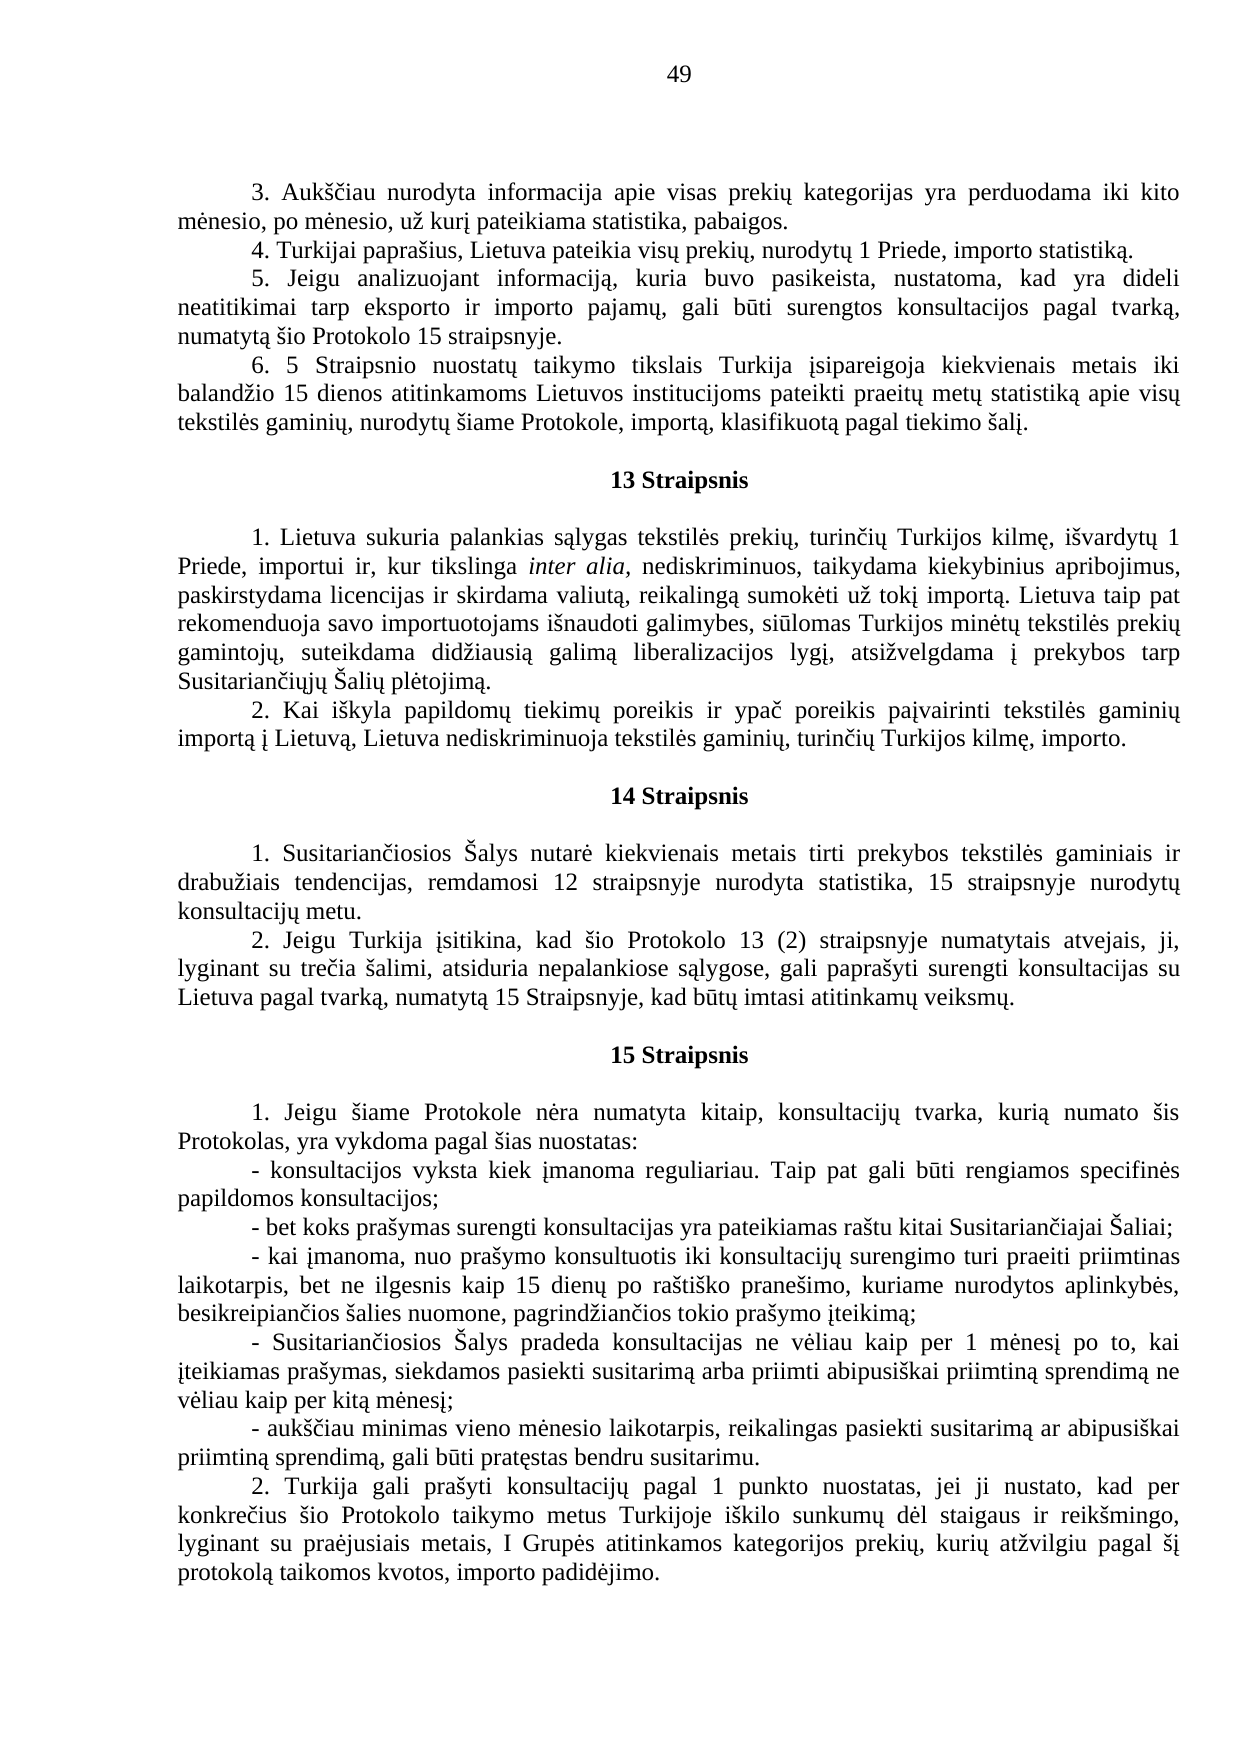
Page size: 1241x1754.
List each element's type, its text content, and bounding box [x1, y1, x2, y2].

text - konsultacijos vyksta kiek įmanoma reguliariau. Taip pat gali būti rengiamos specifinės papildomos konsultacijos; [177, 1155, 1181, 1212]
text 15 Straipsnis [177, 1040, 1181, 1068]
text - aukščiau minimas vieno mėnesio laikotarpis, reikalingas pasiekti susitarimą ar abipusiškai priimtiną sprendimą, gali būti pratęstas bendru susitarimu. [177, 1413, 1181, 1471]
text 2. Kai iškyla papildomų tiekimų poreikis ir ypač poreikis paįvairinti tekstilės gaminių importą į Lietuvą, Lietuva nediskriminuoja tekstilės gaminių, turinčių Turkijos kilmę, importo. [177, 695, 1181, 752]
text 1. Susitariančiosios Šalys nutarė kiekvienais metais tirti prekybos tekstilės gaminiais ir drabužiais tendencijas, remdamosi 12 straipsnyje nurodyta statistika, 15 straipsnyje nurodytų konsultacijų metu. [177, 838, 1181, 925]
text 5. Jeigu analizuojant informaciją, kuria buvo pasikeista, nustatoma, kad yra dideli neatitikimai tarp eksporto ir importo pajamų, gali būti surengtos konsultacijos pagal tvarką, numatytą šio Protokolo 15 straipsnyje. [177, 263, 1181, 350]
text 3. Aukščiau nurodyta informacija apie visas prekių kategorijas yra perduodama iki kito mėnesio, po mėnesio, už kurį pateikiama statistika, pabaigos. [177, 177, 1181, 235]
text 13 Straipsnis [177, 465, 1181, 493]
text 4. Turkijai paprašius, Lietuva pateikia visų prekių, nurodytų 1 Priede, importo statistiką. [177, 235, 1181, 263]
text 2. Jeigu Turkija įsitikina, kad šio Protokolo 13 (2) straipsnyje numatytais atvejais, ji, lyginant su trečia šalimi, atsiduria nepalankiose sąlygose, gali paprašyti surengti konsultacijas su Lietuva pagal tvarką, numatytą 15 Straipsnyje, kad būtų imtasi atitinkamų veiksmų. [177, 925, 1181, 1011]
text 6. 5 Straipsnio nuostatų taikymo tikslais Turkija įsipareigoja kiekvienais metais iki balandžio 15 dienos atitinkamoms Lietuvos institucijoms pateikti praeitų metų statistiką apie visų tekstilės gaminių, nurodytų šiame Protokole, importą, klasifikuotą pagal tiekimo šalį. [177, 350, 1181, 436]
text 1. Lietuva sukuria palankias sąlygas tekstilės prekių, turinčių Turkijos kilmę, išvardytų 1 Priede, importui ir, kur tikslinga inter alia, nediskriminuos, taikydama kiekybinius apribojimus, paskirstydama licencijas ir skirdama valiutą, reikalingą sumokėti už tokį importą. Lietuva taip pat rekomenduoja savo importuotojams išnaudoti galimybes, siūlomas Turkijos minėtų tekstilės prekių gamintojų, suteikdama didžiausią galimą liberalizacijos lygį, atsižvelgdama į prekybos tarp Susitariančiųjų Šalių plėtojimą. [177, 522, 1181, 695]
text 2. Turkija gali prašyti konsultacijų pagal 1 punkto nuostatas, jei ji nustato, kad per konkrečius šio Protokolo taikymo metus Turkijoje iškilo sunkumų dėl staigaus ir reikšmingo, lyginant su praėjusiais metais, I Grupės atitinkamos kategorijos prekių, kurių atžvilgiu pagal šį protokolą taikomos kvotos, importo padidėjimo. [177, 1471, 1181, 1586]
text 14 Straipsnis [177, 781, 1181, 810]
text 1. Jeigu šiame Protokole nėra numatyta kitaip, konsultacijų tvarka, kurią numato šis Protokolas, yra vykdoma pagal šias nuostatas: [177, 1097, 1181, 1155]
text - Susitariančiosios Šalys pradeda konsultacijas ne vėliau kaip per 1 mėnesį po to, kai įteikiamas prašymas, siekdamos pasiekti susitarimą arba priimti abipusiškai priimtiną sprendimą ne vėliau kaip per kitą mėnesį; [177, 1327, 1181, 1413]
text - kai įmanoma, nuo prašymo konsultuotis iki konsultacijų surengimo turi praeiti priimtinas laikotarpis, bet ne ilgesnis kaip 15 dienų po raštiško pranešimo, kuriame nurodytos aplinkybės, besikreipiančios šalies nuomone, pagrindžiančios tokio prašymo įteikimą; [177, 1241, 1181, 1327]
text - bet koks prašymas surengti konsultacijas yra pateikiamas raštu kitai Susitariančiajai Šaliai; [177, 1212, 1181, 1241]
